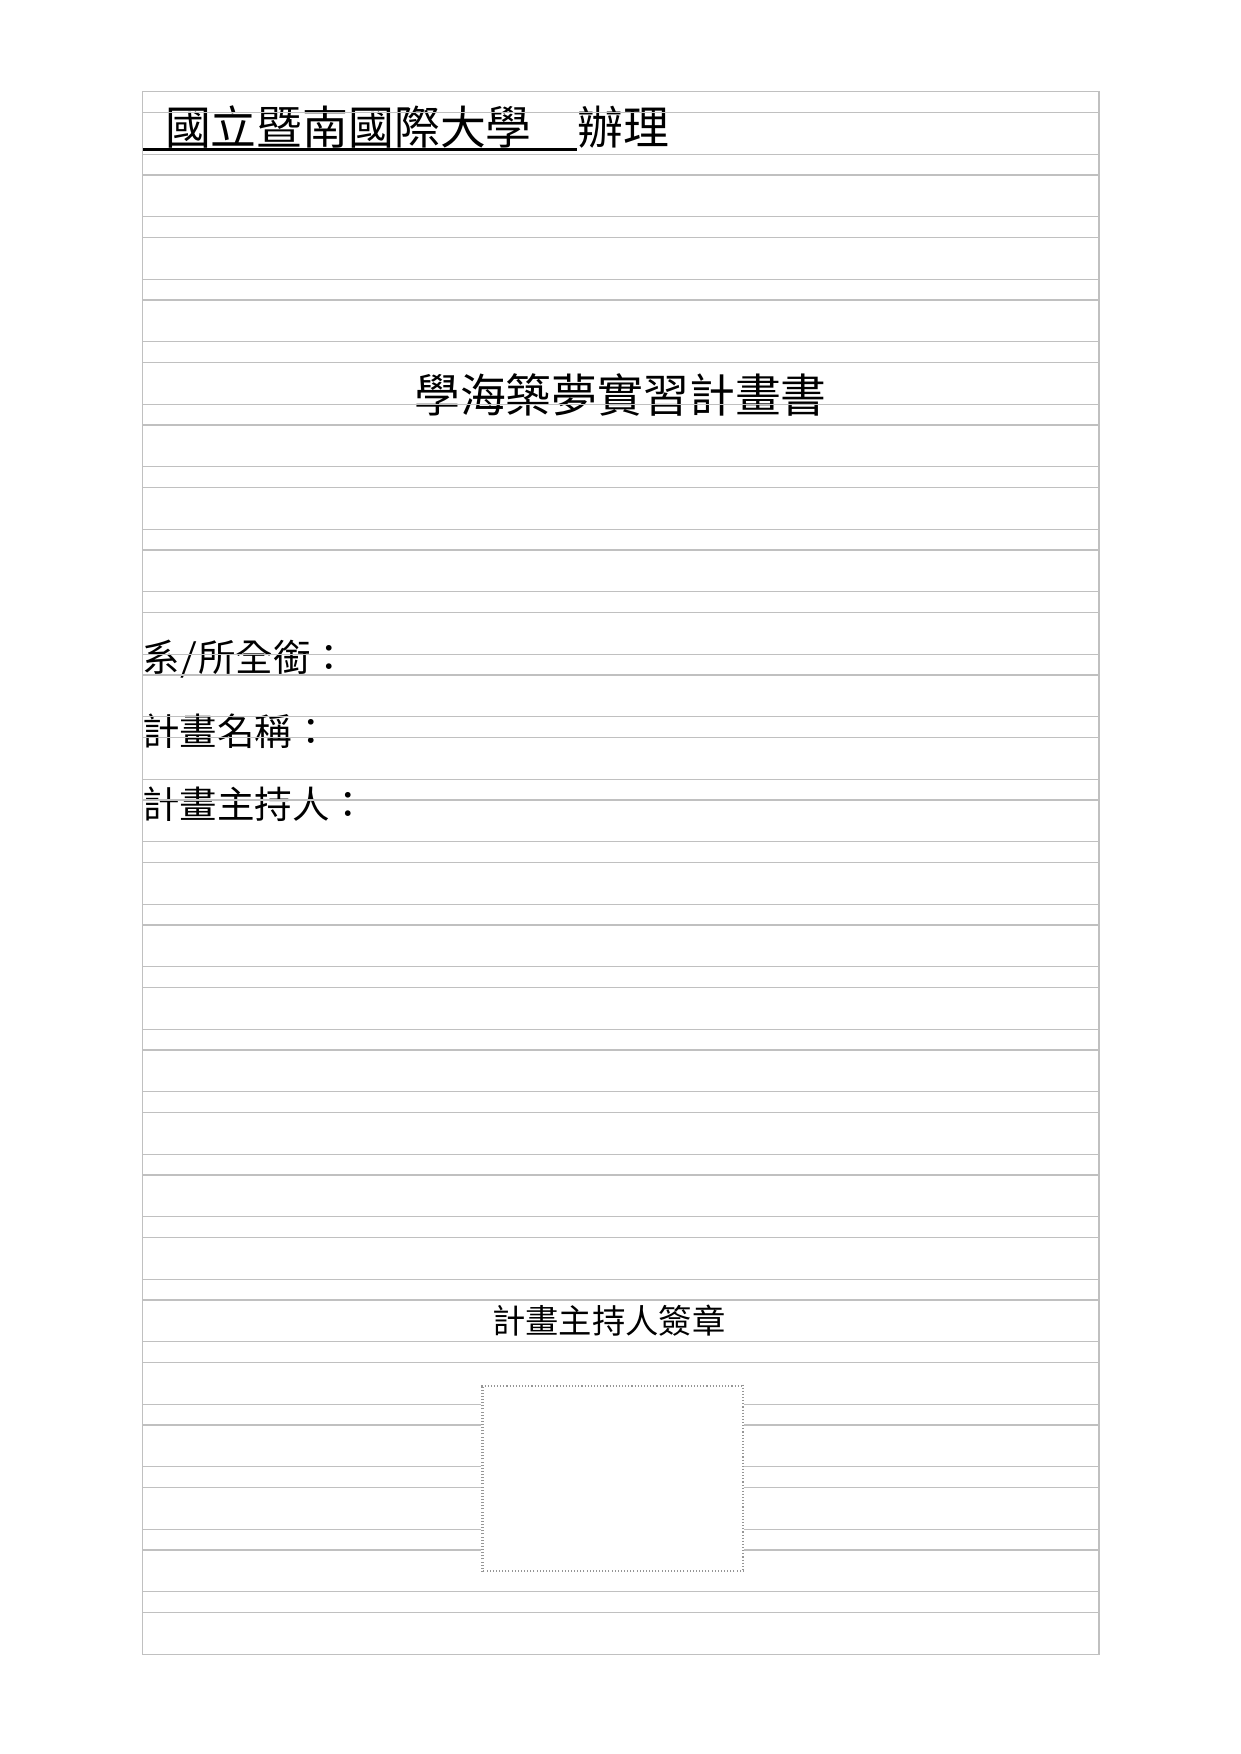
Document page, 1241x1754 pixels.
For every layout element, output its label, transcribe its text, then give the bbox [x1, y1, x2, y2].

text 學海築夢實習計畫書 [143, 363, 1098, 404]
text 系/所全銜： [143, 628, 1098, 654]
text 計畫名稱： [170, 717, 232, 737]
text 系/所全銜： [230, 655, 279, 674]
text 學海築夢實習計畫書 [143, 405, 1098, 424]
text 系/所全銜： [184, 655, 202, 674]
text 計畫主持人簽章 [143, 1301, 1098, 1341]
text 計畫主持人： [143, 801, 1098, 829]
text 系/所全銜： [202, 655, 218, 674]
text 計畫名稱： [227, 720, 241, 729]
text 計畫名稱： [143, 701, 1098, 716]
text 計畫名稱： [143, 717, 167, 737]
text 國立暨南國際大學 辦理 [143, 113, 1098, 154]
text 系/所全銜： [244, 643, 265, 654]
text 計畫名稱： [264, 717, 1098, 737]
text 計畫名稱： [236, 717, 261, 737]
text 系/所全銜： [143, 676, 1098, 682]
text [143, 1295, 1098, 1299]
text 計畫主持人： [143, 780, 1098, 799]
text 計畫主持人： [143, 774, 1098, 779]
text 系/所全銜： [282, 655, 303, 674]
text 系/所全銜： [143, 655, 160, 674]
text 系/所全銜： [216, 655, 227, 674]
text [143, 92, 1098, 112]
text 系/所全銜： [160, 655, 189, 674]
text 系/所全銜： [304, 655, 1098, 674]
text 計畫名稱： [143, 738, 1098, 756]
